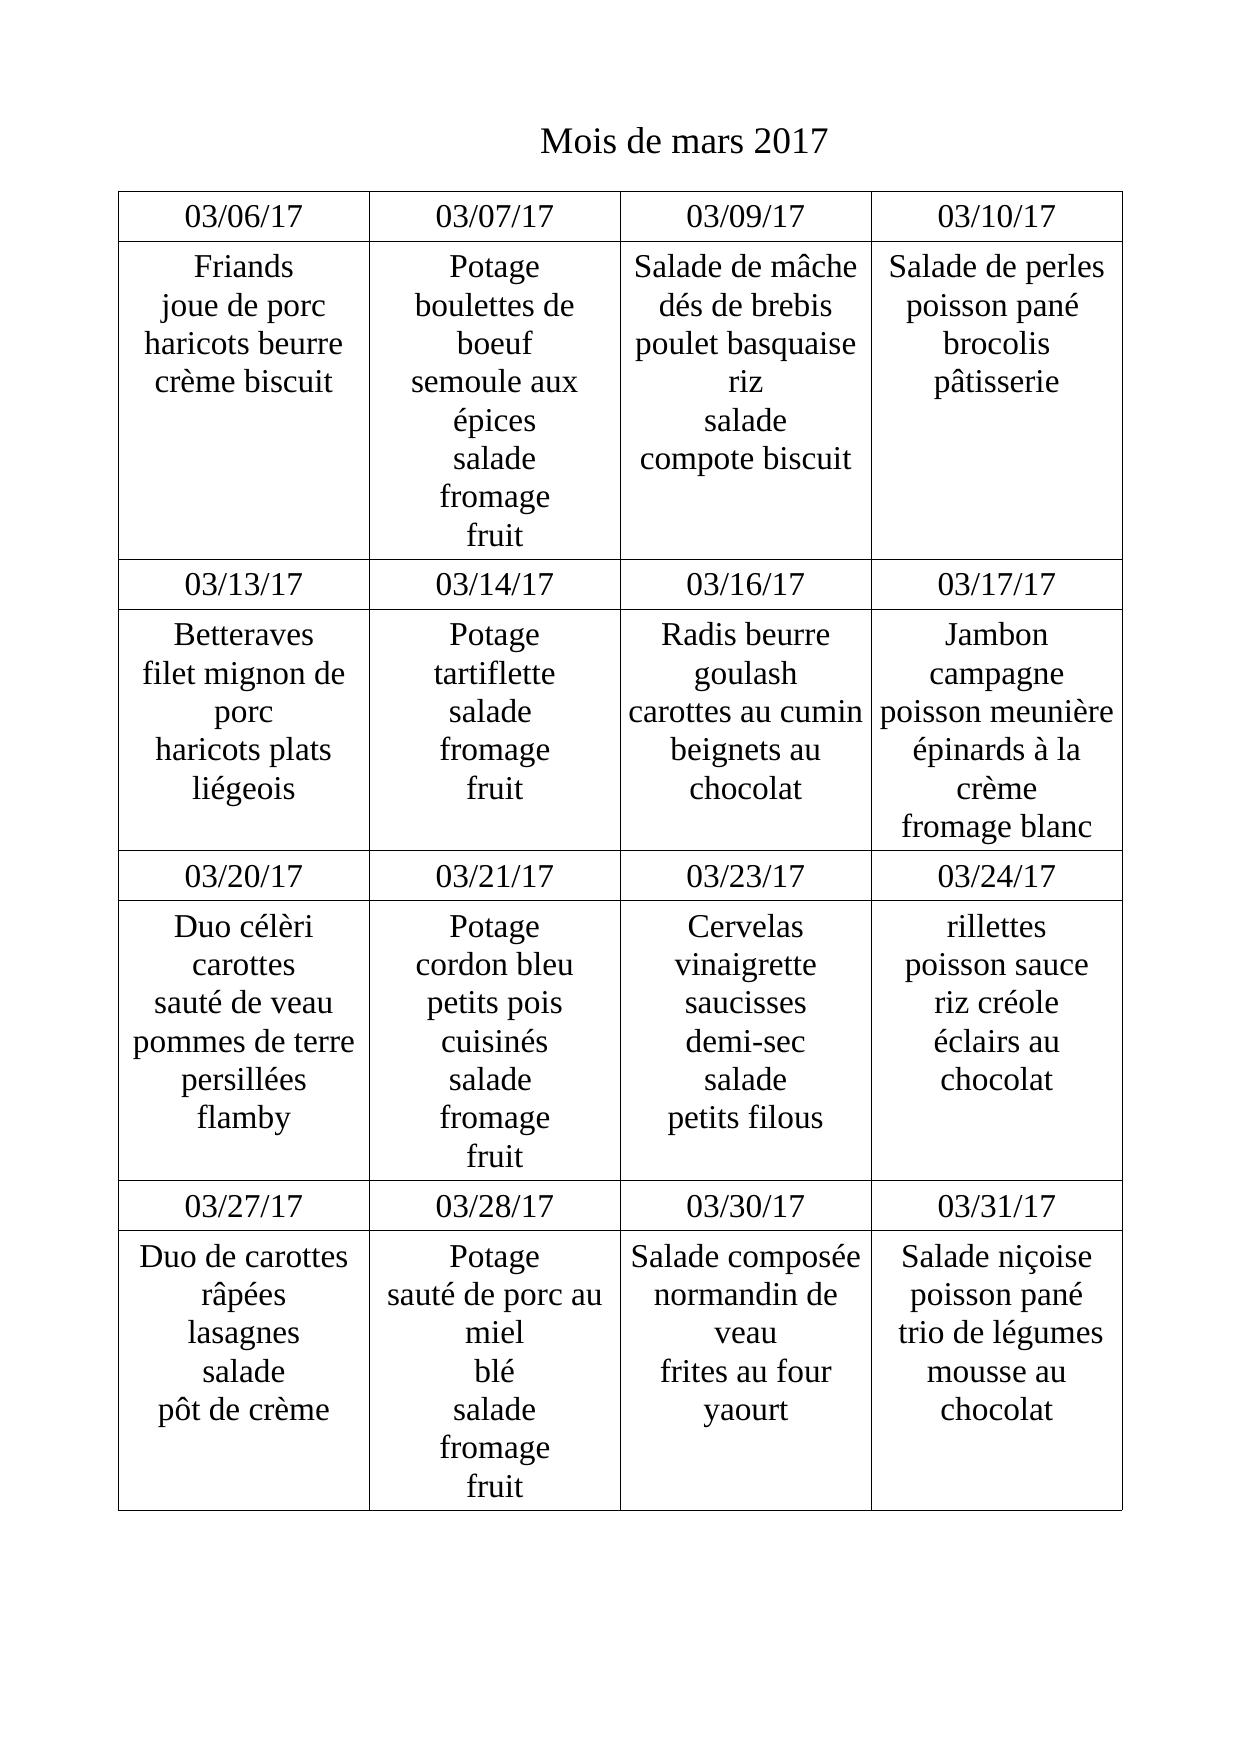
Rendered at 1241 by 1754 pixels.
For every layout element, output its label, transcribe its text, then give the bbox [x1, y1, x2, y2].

table_cell 13/03/17 [119, 560, 369, 609]
table_cell 21/03/17 [370, 851, 620, 900]
table_cell 20/03/17 [119, 851, 369, 900]
table_cell Betteraves filet mignon de porc haricots plats liégeois [119, 610, 369, 850]
table_header 09/03/17 [621, 192, 871, 241]
table_cell Salade de mâche dés de brebis poulet basquaise riz salade compote biscuit [621, 242, 871, 559]
table_cell Friands joue de porc haricots beurre crème biscuit [119, 242, 369, 559]
table_cell Radis beurre goulash carottes au cumin beignets au chocolat [621, 610, 871, 850]
table_cell Salade composée normandin de veau frites au four yaourt [621, 1231, 871, 1510]
table_cell 30/03/17 [621, 1181, 871, 1230]
table_cell Salade niçoise poisson pané trio de légumes mousse au chocolat [872, 1231, 1122, 1510]
table_cell rillettes poisson sauce riz créole éclairs au chocolat [872, 901, 1122, 1180]
table_cell 28/03/17 [370, 1181, 620, 1230]
table_header 06/03/17 [119, 192, 369, 241]
table_cell Duo de carottes râpées lasagnes salade pôt de crème [119, 1231, 369, 1510]
table_cell Potage boulettes de boeuf semoule aux épices salade fromage fruit [370, 242, 620, 559]
table_cell 31/03/17 [872, 1181, 1122, 1230]
table_cell Salade de perles poisson pané brocolis pâtisserie [872, 242, 1122, 559]
table_cell 27/03/17 [119, 1181, 369, 1230]
table_cell Jambon campagne poisson meunière épinards à la crème fromage blanc [872, 610, 1122, 850]
table_cell 16/03/17 [621, 560, 871, 609]
table_cell Potage cordon bleu petits pois cuisinés salade fromage fruit [370, 901, 620, 1180]
table_header 07/03/17 [370, 192, 620, 241]
table_cell 17/03/17 [872, 560, 1122, 609]
table_cell Potage sauté de porc au miel blé salade fromage fruit [370, 1231, 620, 1510]
table_cell Cervelas vinaigrette saucisses demi-sec salade petits filous [621, 901, 871, 1180]
table_cell Duo célèri carottes sauté de veau pommes de terre persillées flamby [119, 901, 369, 1180]
table_cell 14/03/17 [370, 560, 620, 609]
table_header 10/03/17 [872, 192, 1122, 241]
table_cell 24/03/17 [872, 851, 1122, 900]
table_cell Potage tartiflette salade fromage fruit [370, 610, 620, 850]
table_cell 23/03/17 [621, 851, 871, 900]
